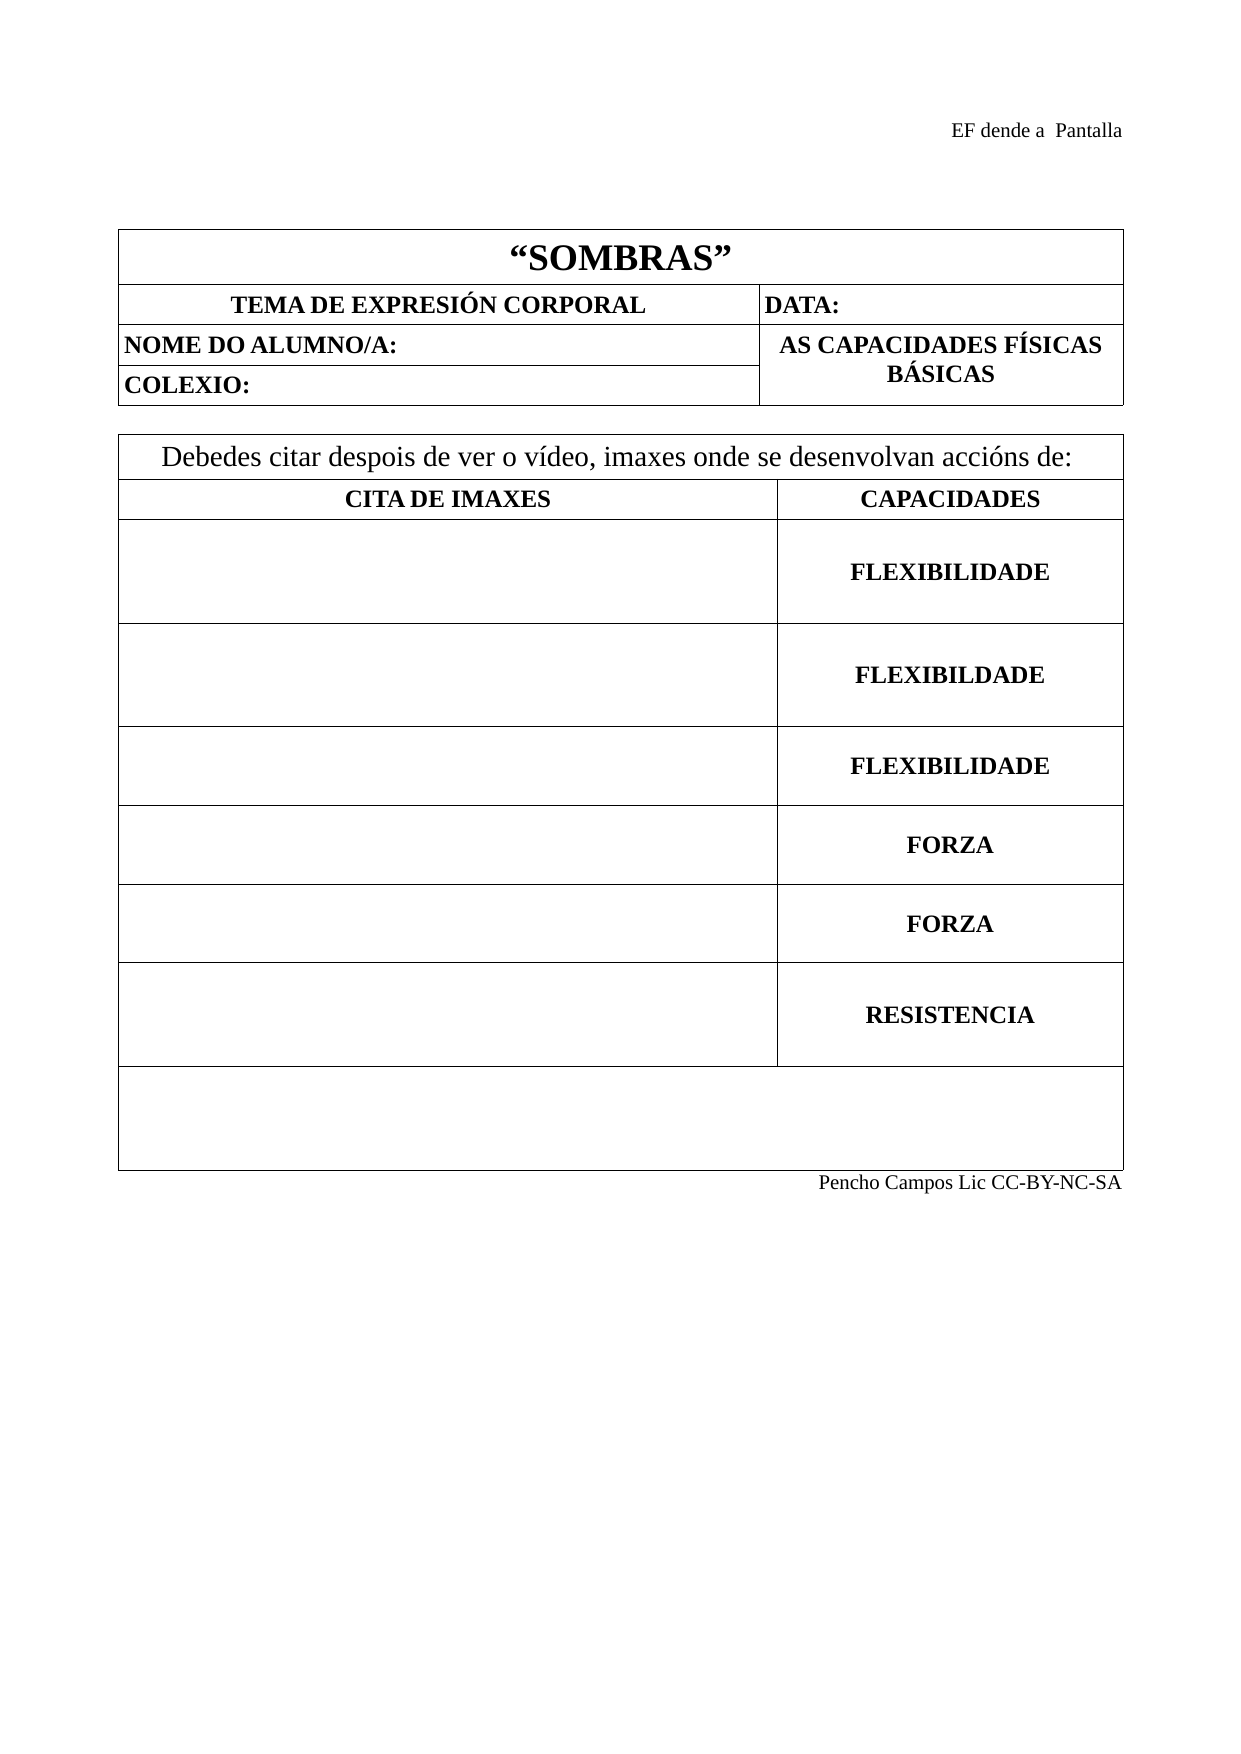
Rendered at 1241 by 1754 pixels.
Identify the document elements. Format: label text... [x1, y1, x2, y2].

table_cell CITA DE IMAXES [119, 480, 777, 519]
table_cell TEMA DE EXPRESIÓN CORPORAL [119, 285, 759, 324]
table_cell CAPACIDADES [778, 480, 1123, 519]
table_cell FLEXIBILDADE [778, 624, 1123, 726]
table_cell AS CAPACIDADES FÍSICAS BÁSICAS [760, 325, 1123, 405]
table_cell DATA: [760, 285, 1123, 324]
table_cell FORZA [778, 806, 1123, 884]
table_cell COLEXIO: [119, 366, 759, 405]
table_cell [119, 1067, 1123, 1169]
table_cell [119, 727, 777, 805]
table_cell FLEXIBILIDADE [778, 727, 1123, 805]
table_cell [119, 624, 777, 726]
table_header Debedes citar despois de ver o vídeo, imaxes onde se desenvolvan accións de: [119, 435, 1123, 479]
table_cell FLEXIBILIDADE [778, 520, 1123, 623]
table_header “SOMBRAS” [119, 230, 1123, 284]
table_cell [119, 885, 777, 962]
table_cell [119, 806, 777, 884]
table_cell RESISTENCIA [778, 963, 1123, 1066]
table_cell NOME DO ALUMNO/A: [119, 325, 759, 364]
table_cell FORZA [778, 885, 1123, 962]
text Pencho Campos Lic CC-BY-NC-SA [118, 1171, 1122, 1194]
table_cell [119, 963, 777, 1066]
table_cell [119, 520, 777, 623]
